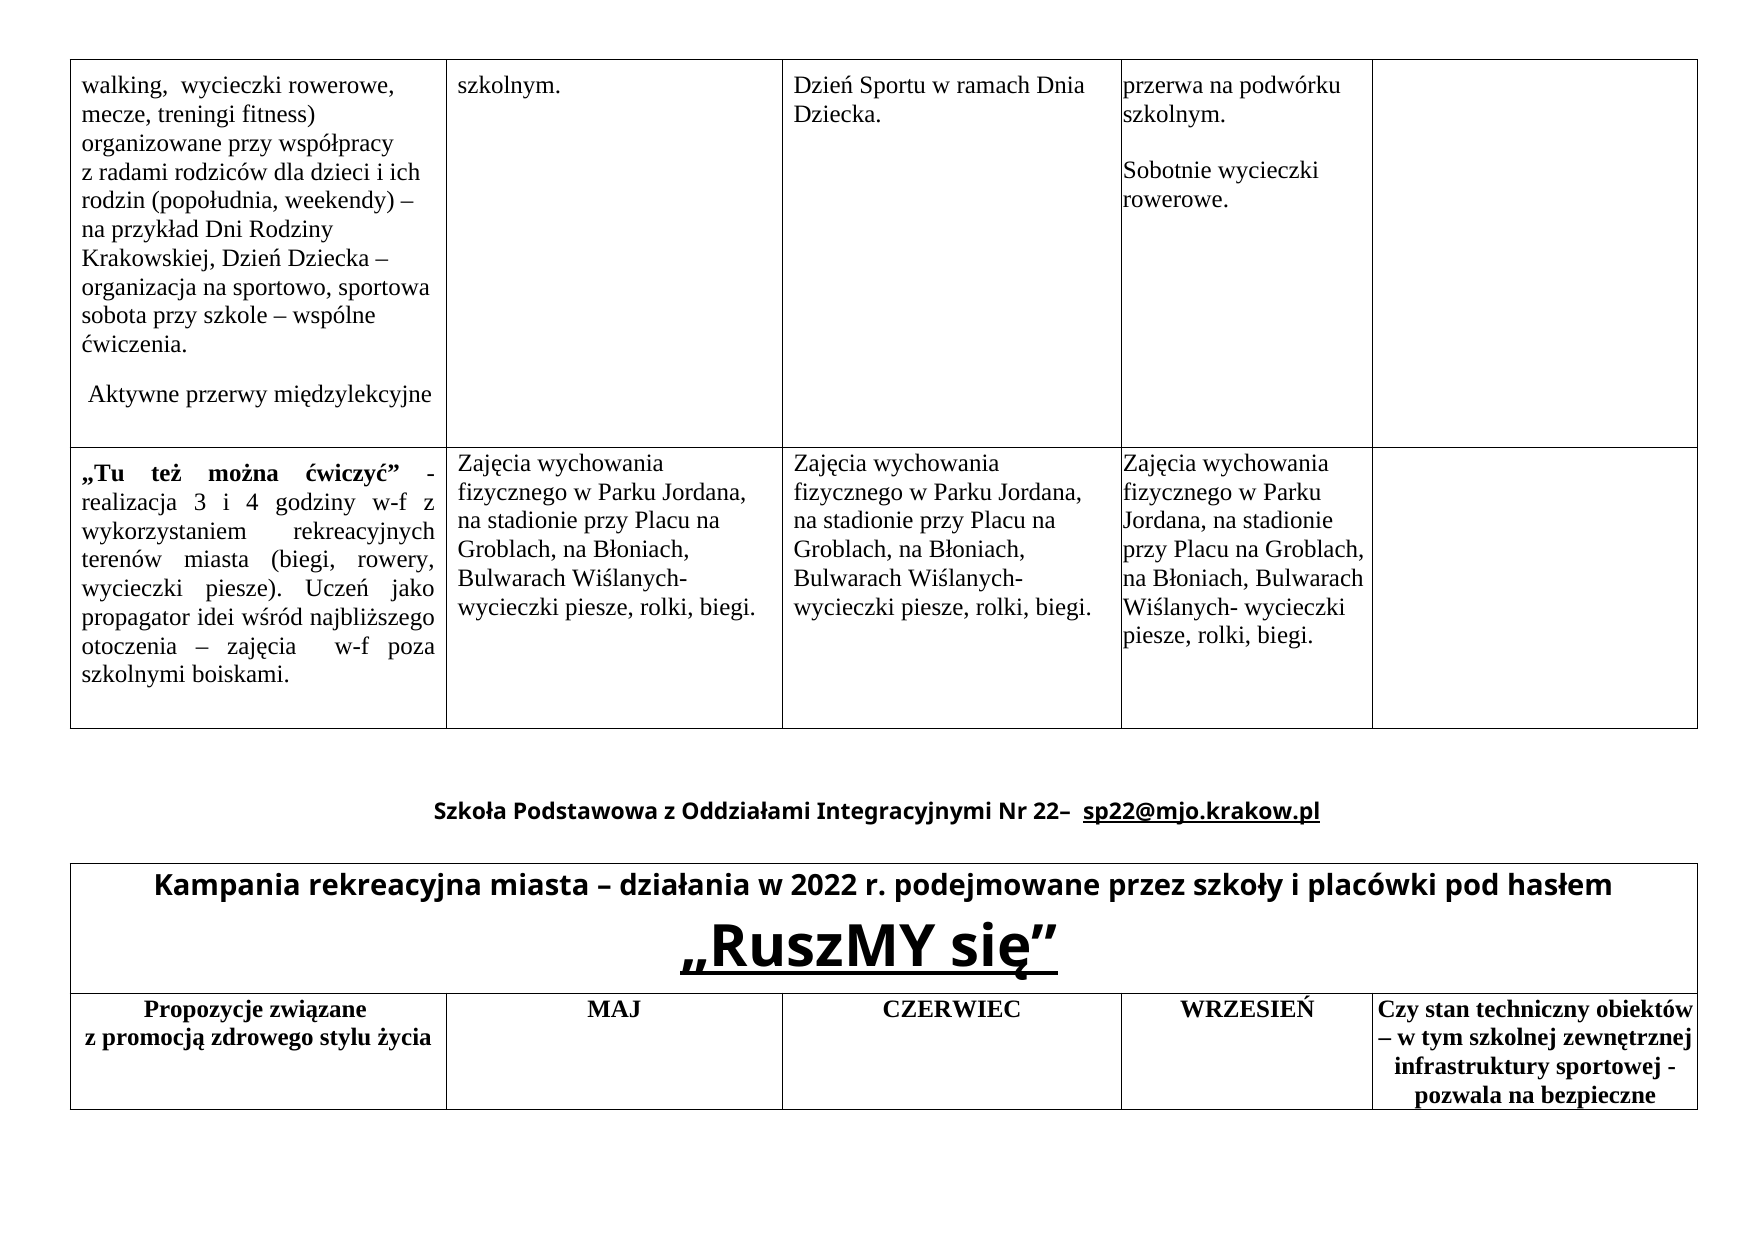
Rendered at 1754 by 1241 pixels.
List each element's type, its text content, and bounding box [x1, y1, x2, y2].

table_header Kampania rekreacyjna miasta – działania w 2022 r. podejmowane przez szkoły i placówki pod hasłem „RuszMY się” [71, 864, 1697, 993]
table_cell Dzień Sportu w ramach Dnia Dziecka. [783, 60, 1121, 447]
table_cell [1373, 60, 1697, 447]
table_cell „Tu też można ćwiczyć” - realizacja 3 i 4 godziny w-f z wykorzystaniem rekreacyjnych terenów miasta (biegi, rowery, wycieczki piesze). Uczeń jako propagator idei wśród najbliższego otoczenia – zajęcia w-f poza szkolnymi boiskami. [71, 448, 446, 727]
table_cell [1373, 448, 1697, 727]
table_cell Zajęcia wychowania fizycznego w Parku Jordana, na stadionie przy Placu na Groblach, na Błoniach, Bulwarach Wiślanych- wycieczki piesze, rolki, biegi. [447, 448, 782, 727]
table_cell Zajęcia wychowania fizycznego w Parku Jordana, na stadionie przy Placu na Groblach, na Błoniach, Bulwarach Wiślanych- wycieczki piesze, rolki, biegi. [783, 448, 1121, 727]
table_cell CZERWIEC [783, 994, 1121, 1109]
table_cell Zajęcia wychowania fizycznego w Parku Jordana, na stadionie przy Placu na Groblach, na Błoniach, Bulwarach Wiślanych- wycieczki piesze, rolki, biegi. [1122, 448, 1372, 727]
table_cell WRZESIEŃ [1122, 994, 1372, 1109]
table_cell Propozycje związane z promocją zdrowego stylu życia [71, 994, 446, 1109]
table_cell walking, wycieczki rowerowe, mecze, treningi fitness) organizowane przy współpracy z radami rodziców dla dzieci i ich rodzin (popołudnia, weekendy) – na przykład Dni Rodziny Krakowskiej, Dzień Dziecka – organizacja na sportowo, sportowa sobota przy szkole – wspólne ćwiczenia. Aktywne przerwy międzylekcyjne [71, 60, 446, 447]
table_cell MAJ [447, 994, 782, 1109]
table_cell przerwa na podwórku szkolnym. Sobotnie wycieczki rowerowe. [1122, 60, 1372, 447]
table_cell Czy stan techniczny obiektów – w tym szkolnej zewnętrznej infrastruktury sportowej - pozwala na bezpieczne [1373, 994, 1697, 1109]
text Szkoła Podstawowa z Oddziałami Integracyjnymi Nr 22– sp22@mjo.krakow.pl [148, 794, 1606, 826]
table_cell szkolnym. [447, 60, 782, 447]
